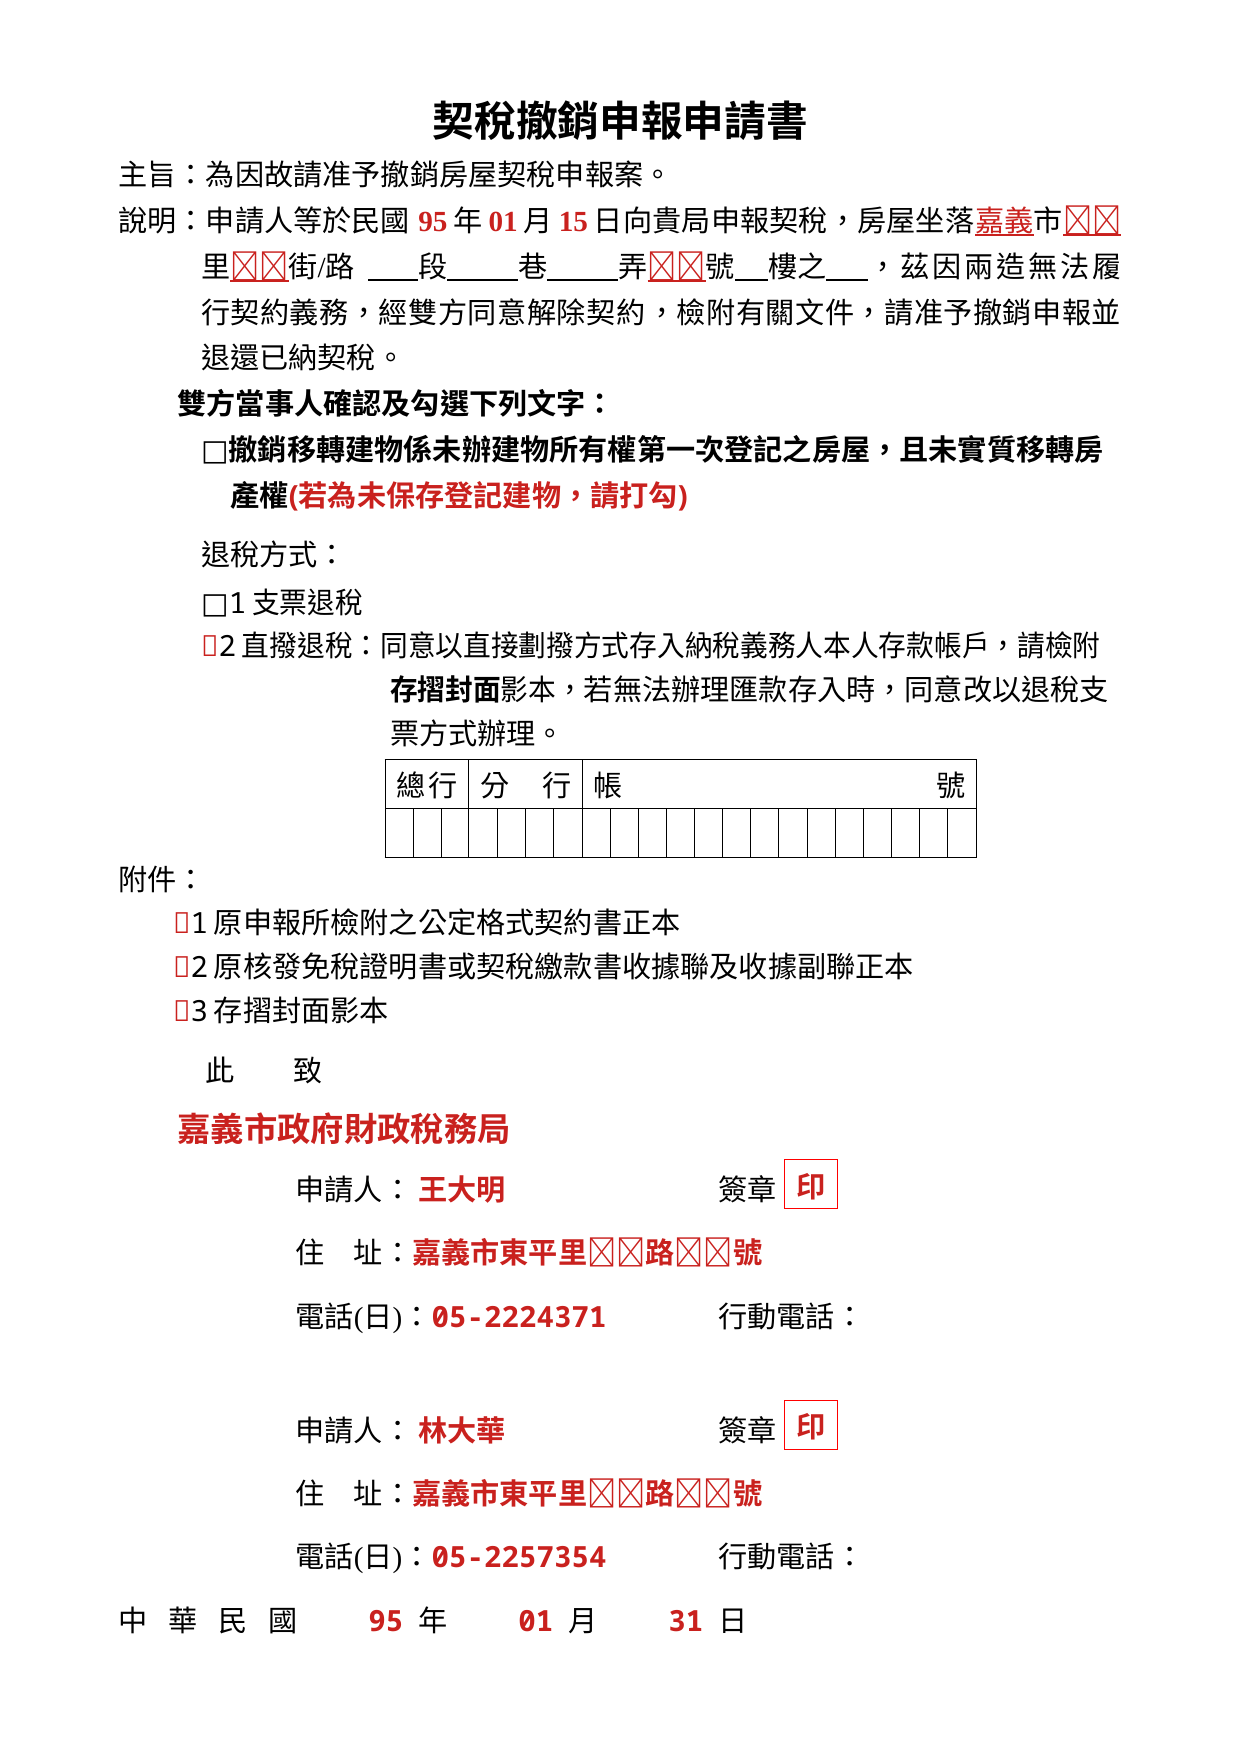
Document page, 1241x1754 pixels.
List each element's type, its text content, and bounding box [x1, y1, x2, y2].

text 2直撥退稅：同意以直接劃撥方式存入納稅義務人本人存款帳戶，請檢附存摺封面影本，若無法辦理匯款存入時，同意改以退稅支票方式辦理。 [201, 622, 1122, 753]
text 附件： [118, 855, 1122, 899]
text 嘉義市政府財政稅務局 [177, 1106, 1122, 1150]
text 住 址：嘉義市東平里路號 [295, 1230, 1122, 1272]
text 1原申報所檢附之公定格式契約書正本 [118, 899, 1122, 943]
table_cell [751, 809, 778, 857]
table_cell [414, 809, 441, 857]
text 契稅撤銷申報申請書 [118, 88, 1122, 149]
text □1支票退稅 [201, 578, 1122, 622]
table_cell [836, 809, 863, 857]
table_cell [526, 809, 553, 857]
text 此 致 [118, 1046, 1122, 1090]
text 申請人： 林大華 簽章 [295, 1407, 784, 1449]
table_cell [611, 809, 638, 857]
text 電話(日)：05-2257354 行動電話： [295, 1534, 1122, 1576]
table_cell [948, 809, 976, 857]
table_cell [639, 809, 666, 857]
text 2原核發免稅證明書或契稅繳款書收據聯及收據副聯正本 [118, 943, 1122, 986]
text □撤銷移轉建物係未辦建物所有權第一次登記之房屋，且未實質移轉房產權(若為未保存登記建物，請打勾) [201, 424, 1122, 516]
text [838, 1407, 1122, 1449]
table_cell [808, 809, 835, 857]
table_cell [469, 809, 497, 857]
text 申請人： 王大明 簽章 [295, 1166, 784, 1209]
text 主旨：為因故請准予撤銷房屋契稅申報案。 [118, 149, 1122, 195]
text 雙方當事人確認及勾選下列文字： [177, 378, 1122, 424]
table_header 帳號 [583, 760, 976, 808]
text 說明：申請人等於民國 95年01月15日向貴局申報契稅，房屋坐落嘉義市里街/路 段 巷 弄號 樓之 ，茲因兩造無法履行契約義務，經雙方同意解除契約，檢附有關文件，請准予撤銷申報並退還已納契稅。 [118, 195, 1122, 378]
table_header 總行 [386, 760, 468, 808]
table_cell [779, 809, 807, 857]
text 3存摺封面影本 [118, 986, 1122, 1030]
table_cell [892, 809, 919, 857]
table_cell [498, 809, 525, 857]
table_cell [442, 809, 468, 857]
table_cell [667, 809, 694, 857]
table_cell [695, 809, 722, 857]
text 退稅方式： [201, 516, 1122, 578]
text 住 址：嘉義市東平里路號 [295, 1471, 1122, 1513]
table_header 分行 [469, 760, 582, 808]
text 電話(日)：05-2224371 行動電話： [295, 1293, 1122, 1336]
table_cell [554, 809, 582, 857]
table_cell [864, 809, 891, 857]
table_cell [920, 809, 947, 857]
text [838, 1166, 1122, 1209]
text 中 華 民 國 95 年 01 月 31 日 [118, 1597, 1122, 1640]
table_cell [583, 809, 610, 857]
table_cell [723, 809, 750, 857]
table_cell [386, 809, 413, 857]
